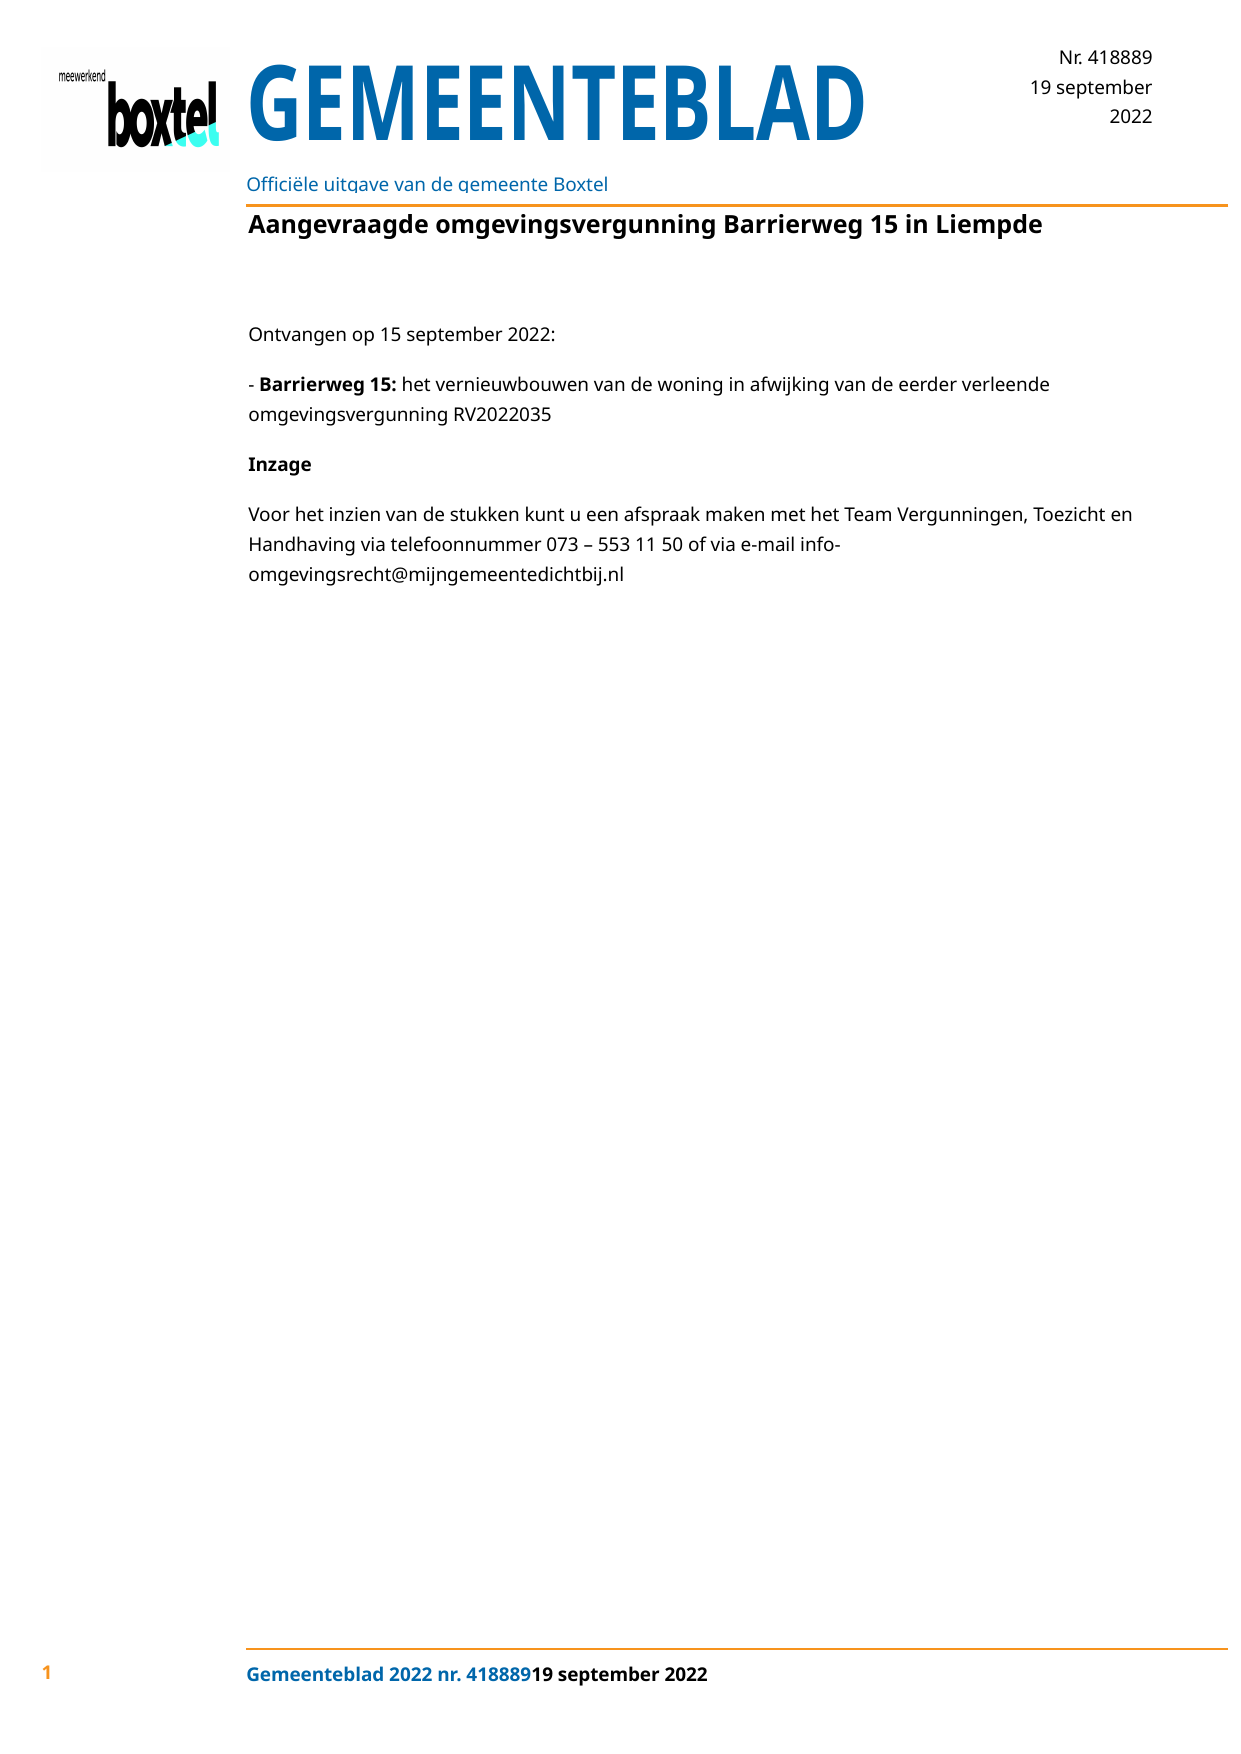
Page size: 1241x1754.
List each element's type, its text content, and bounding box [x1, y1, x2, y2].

picture [41, 47, 231, 172]
text Ontvangen op 15 september 2022: [248, 321, 1152, 346]
text - Barrierweg 15: het vernieuwbouwen van de woning in afwijking van de eerder verleende omgevingsvergunning RV2022035 [248, 371, 1152, 426]
text Inzage [248, 451, 1152, 477]
text Aangevraagde omgevingsvergunning Barrierweg 15 in Liempde [248, 207, 1152, 241]
text Voor het inzien van de stukken kunt u een afspraak maken met het Team Vergunningen, Toezicht en Handhaving via telefoonnummer 073 – 553 11 50 of via e-mail info-omgevingsrecht@mijngemeentedichtbij.nl [248, 502, 1152, 586]
